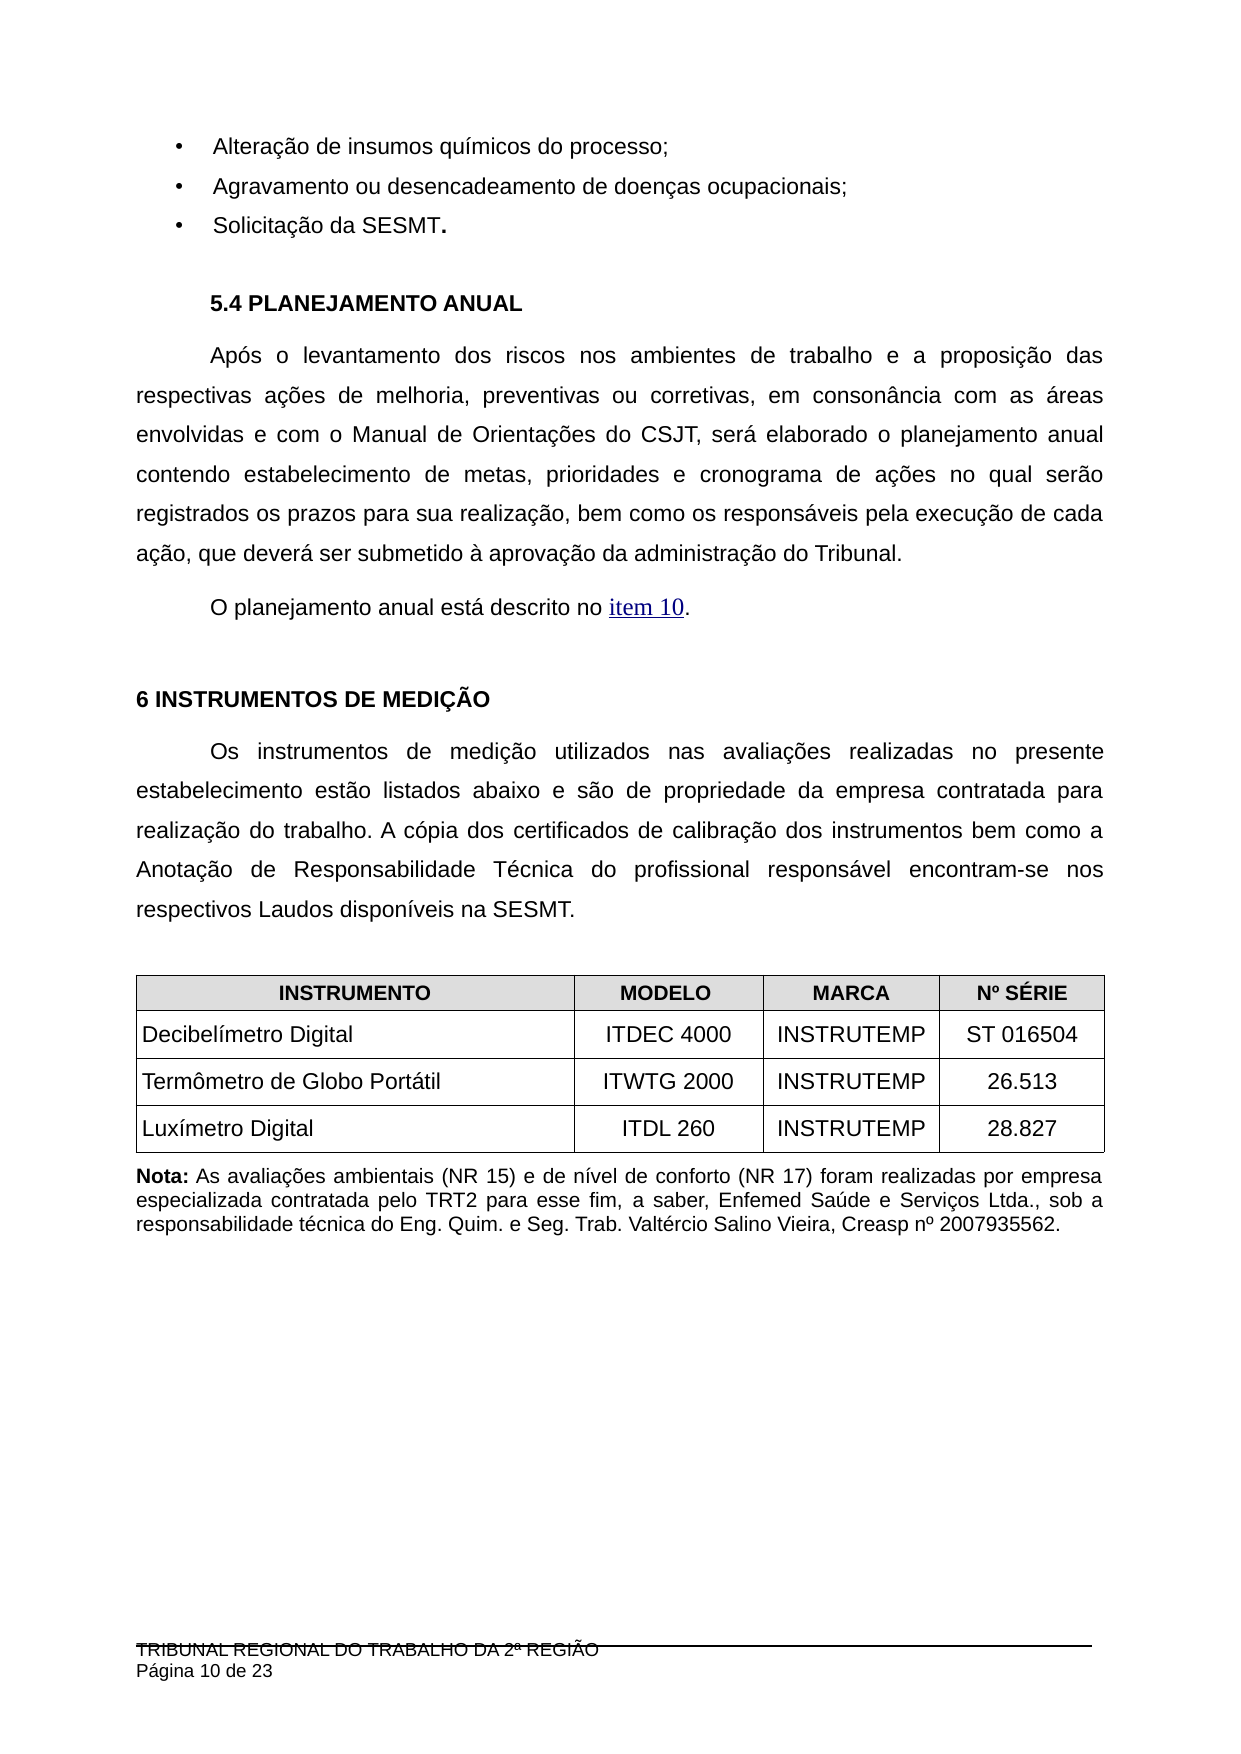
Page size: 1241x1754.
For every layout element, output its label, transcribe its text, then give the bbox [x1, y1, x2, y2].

table_cell ST 016504 [940, 1011, 1104, 1057]
list Solicitação da SESMT. [175, 212, 1104, 238]
table_cell ITDEC 4000 [575, 1011, 763, 1057]
table_cell 28.827 [940, 1106, 1104, 1152]
table_cell Decibelímetro Digital [137, 1011, 574, 1057]
table_cell Luxímetro Digital [137, 1106, 574, 1152]
table_cell ITDL 260 [575, 1106, 763, 1152]
text Nota: As avaliações ambientais (NR 15) e de nível de conforto (NR 17) foram realizadas por empresa especializada contratada pelo TRT2 para esse fim, a saber, Enfemed Saúde e Serviços Ltda., sob a responsabilidade técnica do Eng. Quim. e Seg. Trab. Valtércio Salino Vieira, Creasp nº 2007935562. [136, 1164, 1104, 1236]
text 6 INSTRUMENTOS DE MEDIÇÃO [136, 686, 1104, 712]
table_header MARCA [764, 976, 939, 1010]
table_cell ITWTG 2000 [575, 1059, 763, 1105]
table_header Nº SÉRIE [940, 976, 1104, 1010]
table_cell 26.513 [940, 1059, 1104, 1105]
text Os instrumentos de medição utilizados nas avaliações realizadas no presente estabelecimento estão listados abaixo e são de propriedade da empresa contratada para realização do trabalho. A cópia dos certificados de calibração dos instrumentos bem como a Anotação de Responsabilidade Técnica do profissional responsável encontram-se nos respectivos Laudos disponíveis na SESMT. [136, 738, 1104, 922]
table_cell INSTRUTEMP [764, 1059, 939, 1105]
text O planejamento anual está descrito no item 10. [136, 592, 1104, 620]
table_cell Termômetro de Globo Portátil [137, 1059, 574, 1105]
table_header MODELO [575, 976, 763, 1010]
text 5.4 PLANEJAMENTO ANUAL [136, 290, 1104, 317]
table_header INSTRUMENTO [137, 976, 574, 1010]
list Alteração de insumos químicos do processo; [175, 133, 1104, 159]
table_cell INSTRUTEMP [764, 1106, 939, 1152]
list Agravamento ou desencadeamento de doenças ocupacionais; [175, 173, 1104, 199]
text Após o levantamento dos riscos nos ambientes de trabalho e a proposição das respectivas ações de melhoria, preventivas ou corretivas, em consonância com as áreas envolvidas e com o Manual de Orientações do CSJT, será elaborado o planejamento anual contendo estabelecimento de metas, prioridades e cronograma de ações no qual serão registrados os prazos para sua realização, bem como os responsáveis pela execução de cada ação, que deverá ser submetido à aprovação da administração do Tribunal. [136, 342, 1104, 566]
table_cell INSTRUTEMP [764, 1011, 939, 1057]
